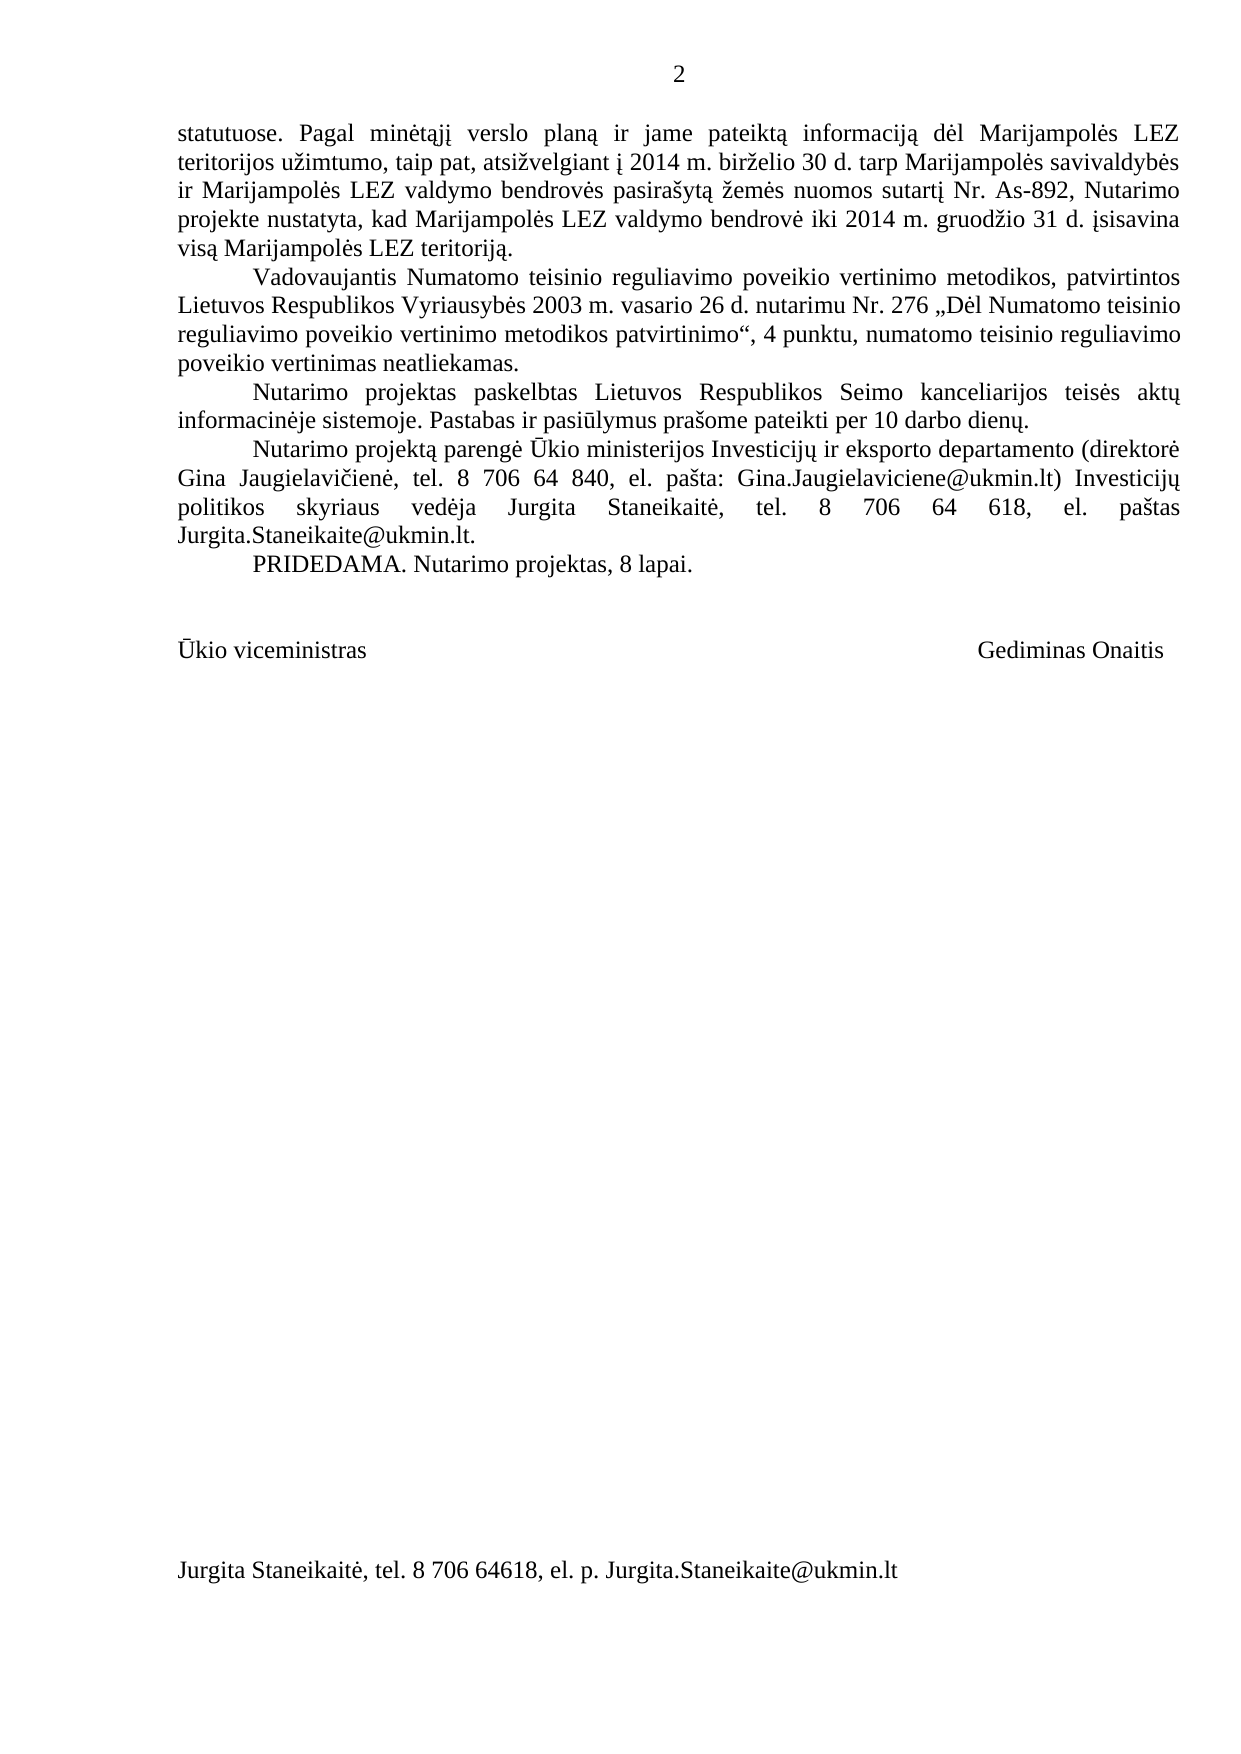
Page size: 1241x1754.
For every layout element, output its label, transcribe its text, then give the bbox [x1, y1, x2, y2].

text statutuose. Pagal minėtąjį verslo planą ir jame pateiktą informaciją dėl Marijampolės LEZ teritorijos užimtumo, taip pat, atsižvelgiant į 2014 m. birželio 30 d. tarp Marijampolės savivaldybės ir Marijampolės LEZ valdymo bendrovės pasirašytą žemės nuomos sutartį Nr. As-892, Nutarimo projekte nustatyta, kad Marijampolės LEZ valdymo bendrovė iki 2014 m. gruodžio 31 d. įsisavina visą Marijampolės LEZ teritoriją. [177, 118, 1181, 262]
text Vadovaujantis Numatomo teisinio reguliavimo poveikio vertinimo metodikos, patvirtintos Lietuvos Respublikos Vyriausybės 2003 m. vasario 26 d. nutarimu Nr. 276 „Dėl Numatomo teisinio reguliavimo poveikio vertinimo metodikos patvirtinimo“, 4 punktu, numatomo teisinio reguliavimo poveikio vertinimas neatliekamas. [177, 262, 1181, 377]
text PRIDEDAMA. Nutarimo projektas, 8 lapai. [177, 549, 1181, 578]
text Nutarimo projektą parengė Ūkio ministerijos Investicijų ir eksporto departamento (direktorė Gina Jaugielavičienė, tel. 8 706 64 840, el. pašta: Gina.Jaugielaviciene@ukmin.lt) Investicijų politikos skyriaus vedėja Jurgita Staneikaitė, tel. 8 706 64 618, el. paštas Jurgita.Staneikaite@ukmin.lt. [177, 434, 1181, 549]
text Ūkio viceministras Gediminas Onaitis [177, 636, 1181, 664]
text Jurgita Staneikaitė, tel. 8 706 64618, el. p. Jurgita.Staneikaite@ukmin.lt [177, 1556, 1181, 1584]
text Nutarimo projektas paskelbtas Lietuvos Respublikos Seimo kanceliarijos teisės aktų informacinėje sistemoje. Pastabas ir pasiūlymus prašome pateikti per 10 darbo dienų. [177, 377, 1181, 434]
